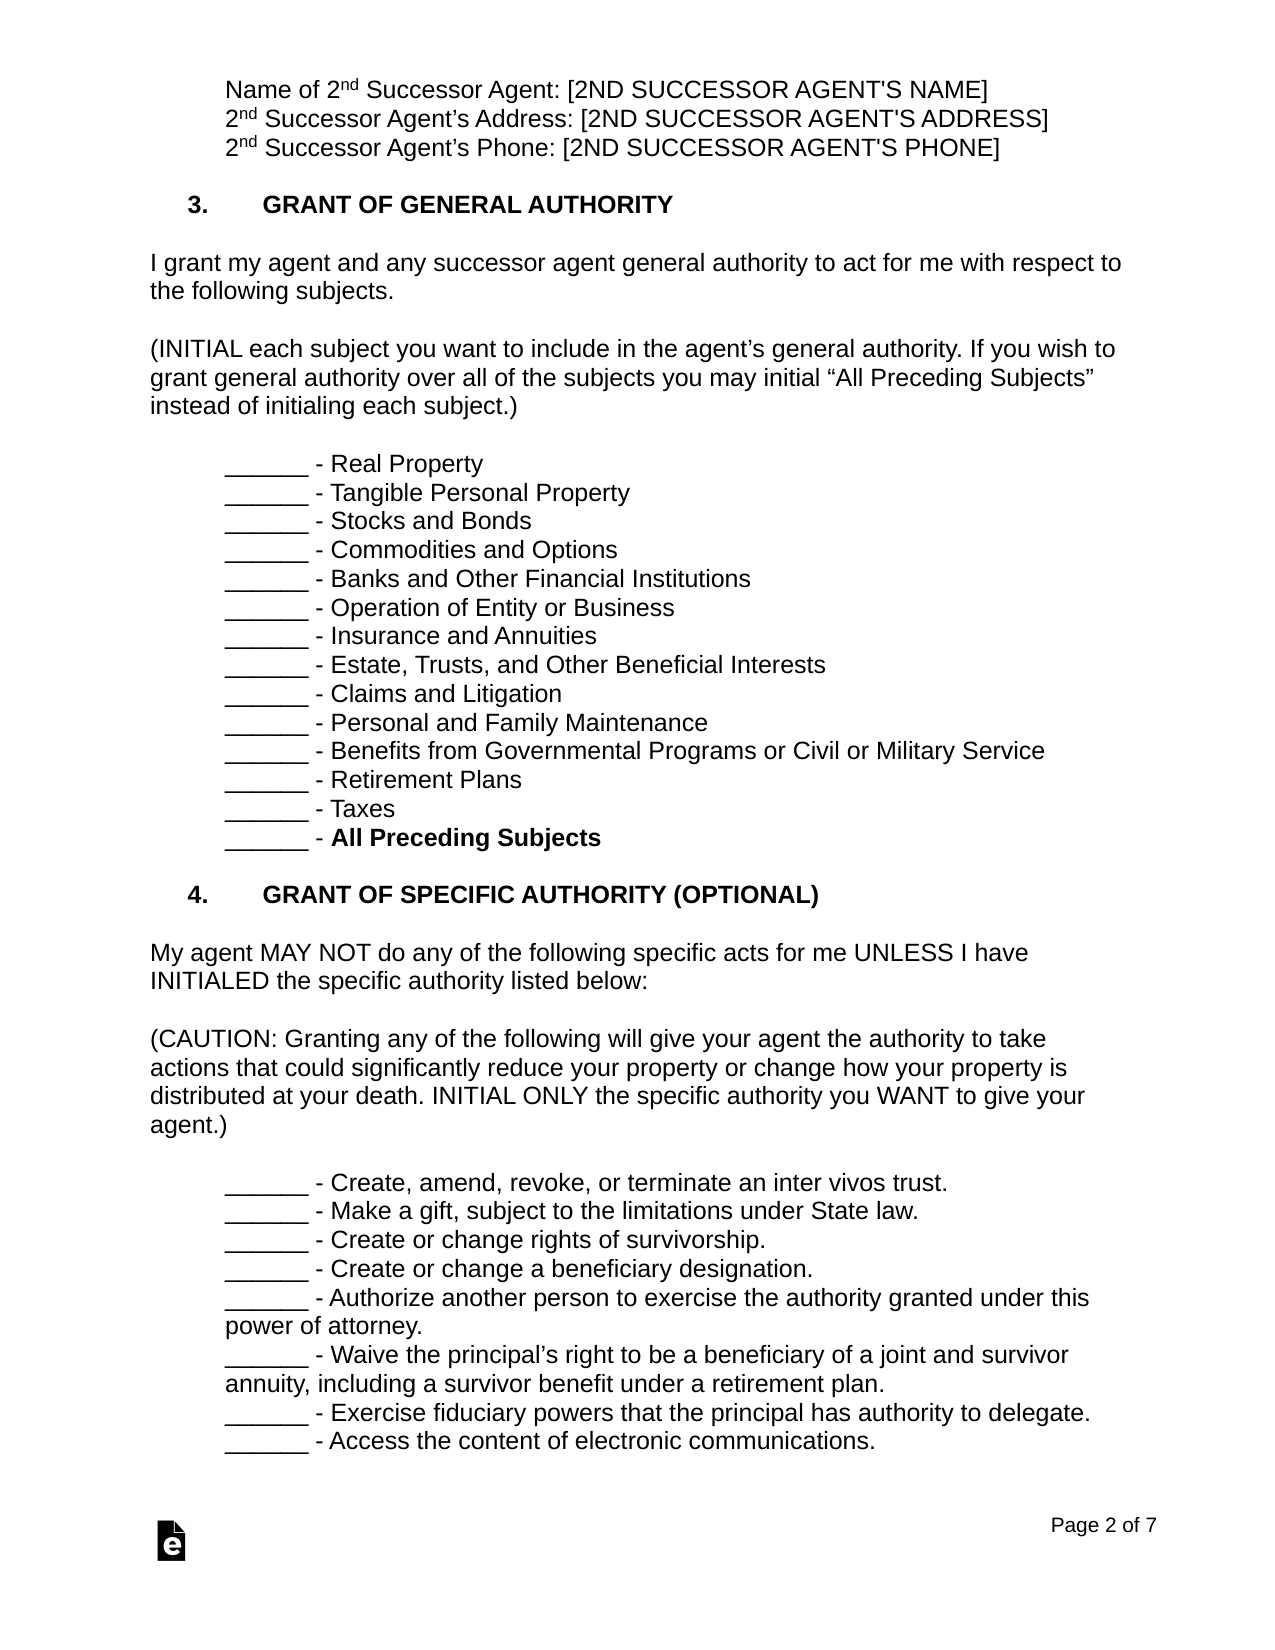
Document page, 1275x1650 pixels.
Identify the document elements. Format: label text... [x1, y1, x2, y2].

text ______ - Retirement Plans [225, 765, 1125, 794]
text ______ - Estate, Trusts, and Other Beneficial Interests [225, 650, 1125, 679]
text ______ - Insurance and Annuities [225, 621, 1125, 650]
text My agent MAY NOT do any of the following specific acts for me UNLESS I have INITIALED the specific authority listed below: [150, 937, 1125, 995]
text ______ - All Preceding Subjects [225, 822, 1125, 851]
text ______ - Create or change a beneficiary designation. [225, 1254, 1125, 1282]
text ______ - Tangible Personal Property [225, 477, 1125, 506]
text Name of 2nd Successor Agent: [2ND SUCCESSOR AGENT'S NAME] [225, 75, 1125, 104]
text ______ - Personal and Family Maintenance [225, 707, 1125, 736]
text (CAUTION: Granting any of the following will give your agent the authority to take actions that could significantly reduce your property or change how your property is distributed at your death. INITIAL ONLY the specific authority you WANT to give your agent.) [150, 1024, 1125, 1139]
text ______ - Authorize another person to exercise the authority granted under this power of attorney. [225, 1282, 1125, 1340]
text ______ - Create, amend, revoke, or terminate an inter vivos trust. [225, 1167, 1125, 1196]
list GRANT OF SPECIFIC AUTHORITY (OPTIONAL) [187, 880, 1125, 909]
text ______ - Taxes [225, 794, 1125, 822]
text ______ - Banks and Other Financial Institutions [225, 564, 1125, 592]
text ______ - Waive the principal’s right to be a beneficiary of a joint and survivor annuity, including a survivor benefit under a retirement plan. [225, 1340, 1125, 1397]
text ______ - Real Property [225, 449, 1125, 477]
text ______ - Operation of Entity or Business [225, 592, 1125, 621]
text ______ - Commodities and Options [225, 535, 1125, 564]
text 2nd Successor Agent’s Address: [2ND SUCCESSOR AGENT'S ADDRESS] [225, 104, 1125, 132]
text ______ - Make a gift, subject to the limitations under State law. [225, 1196, 1125, 1225]
text ______ - Benefits from Governmental Programs or Civil or Military Service [225, 736, 1125, 765]
text ______ - Exercise fiduciary powers that the principal has authority to delegate. [225, 1397, 1125, 1426]
text ______ - Claims and Litigation [225, 679, 1125, 707]
list GRANT OF GENERAL AUTHORITY [187, 190, 1125, 219]
text 2nd Successor Agent’s Phone: [2ND SUCCESSOR AGENT'S PHONE] [225, 132, 1125, 161]
text (INITIAL each subject you want to include in the agent’s general authority. If you wish to grant general authority over all of the subjects you may initial “All Preceding Subjects” instead of initialing each subject.) [150, 334, 1125, 420]
text ______ - Access the content of electronic communications. [225, 1426, 1125, 1455]
text ______ - Create or change rights of survivorship. [225, 1225, 1125, 1254]
text I grant my agent and any successor agent general authority to act for me with respect to the following subjects. [150, 247, 1125, 305]
text ______ - Stocks and Bonds [225, 506, 1125, 535]
